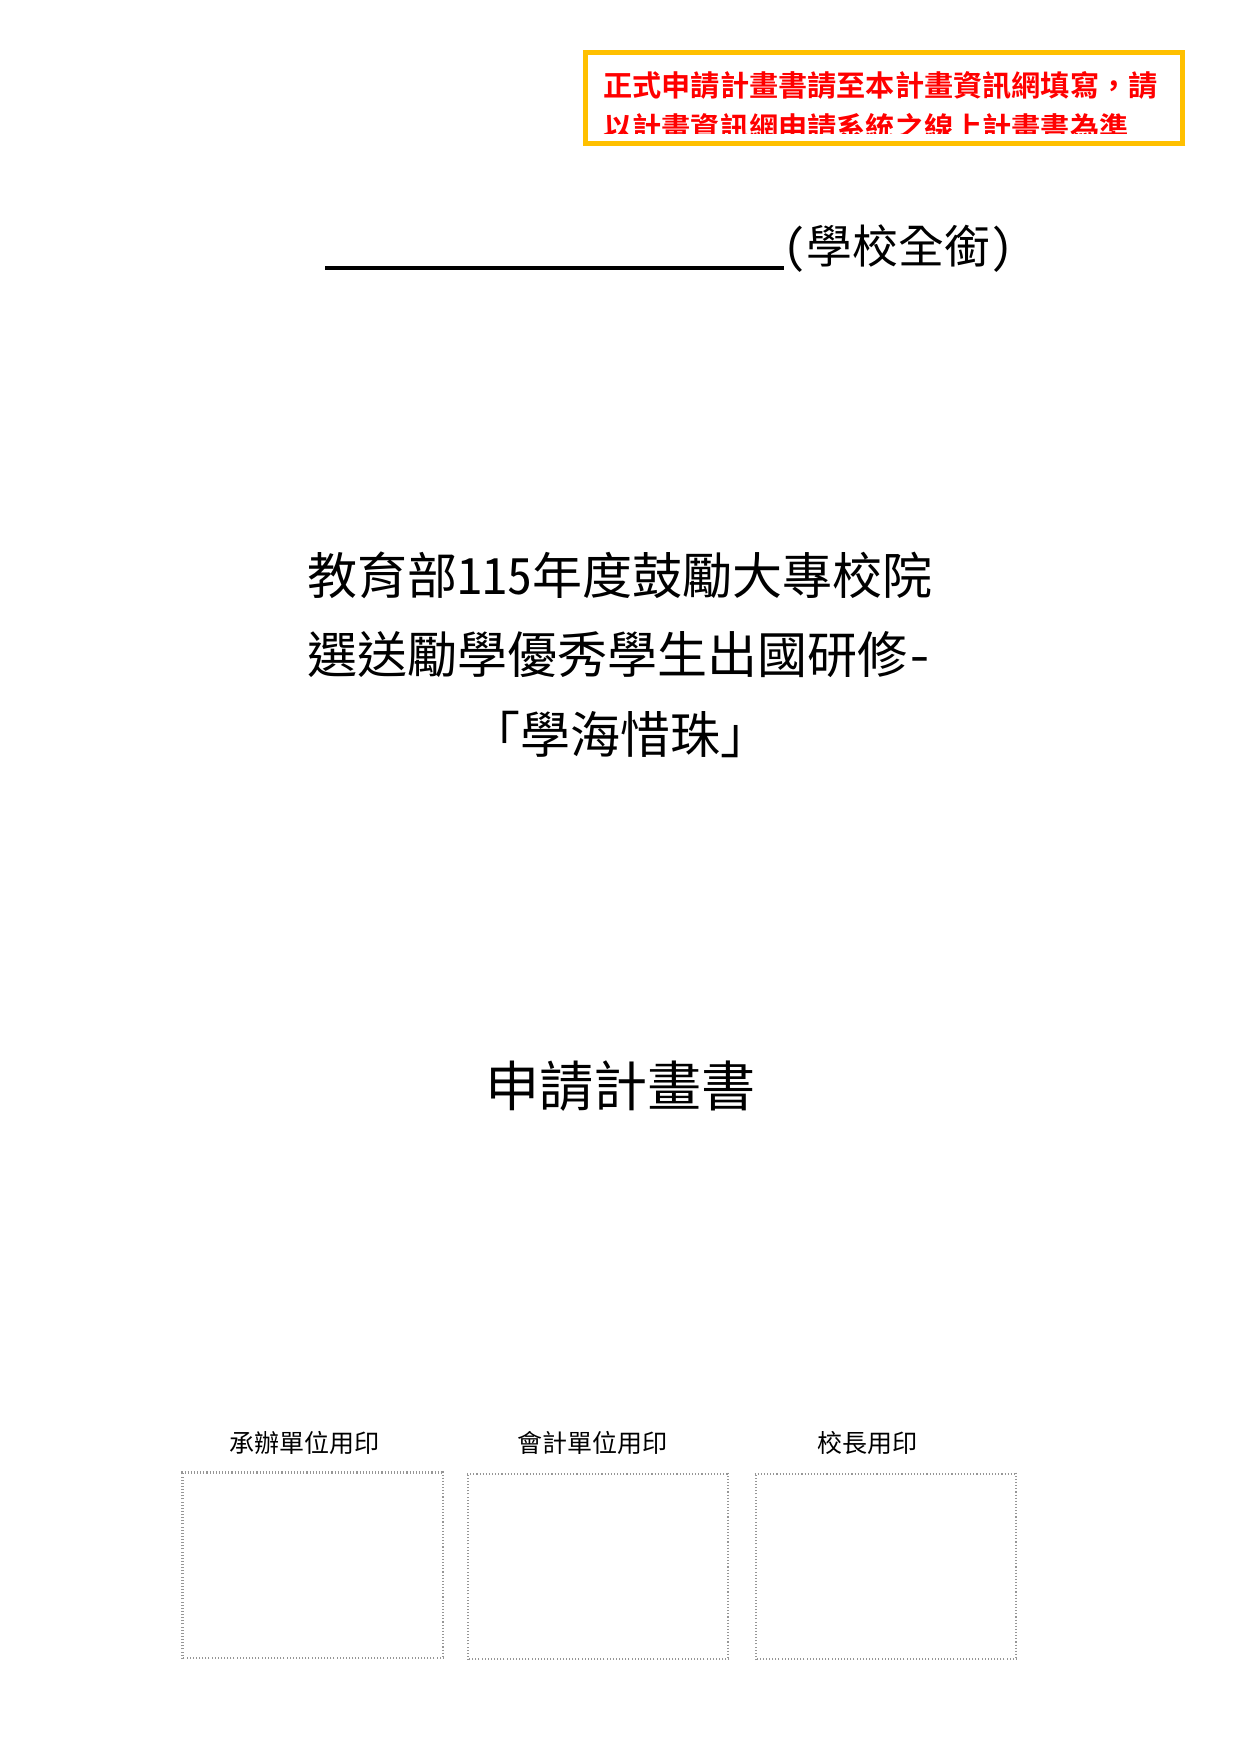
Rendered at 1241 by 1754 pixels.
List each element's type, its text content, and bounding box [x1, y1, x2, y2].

text 選送勵學優秀學生出國研修- [142, 616, 1098, 688]
text 承辦單位用印 會計單位用印 校長用印 [142, 1400, 1098, 1463]
text 申請計畫書 [142, 1010, 1098, 1135]
text 教育部115年度鼓勵大專校院 [142, 536, 1098, 608]
text 「學海惜珠」 [142, 695, 1098, 768]
text (學校全銜) [142, 210, 1098, 276]
